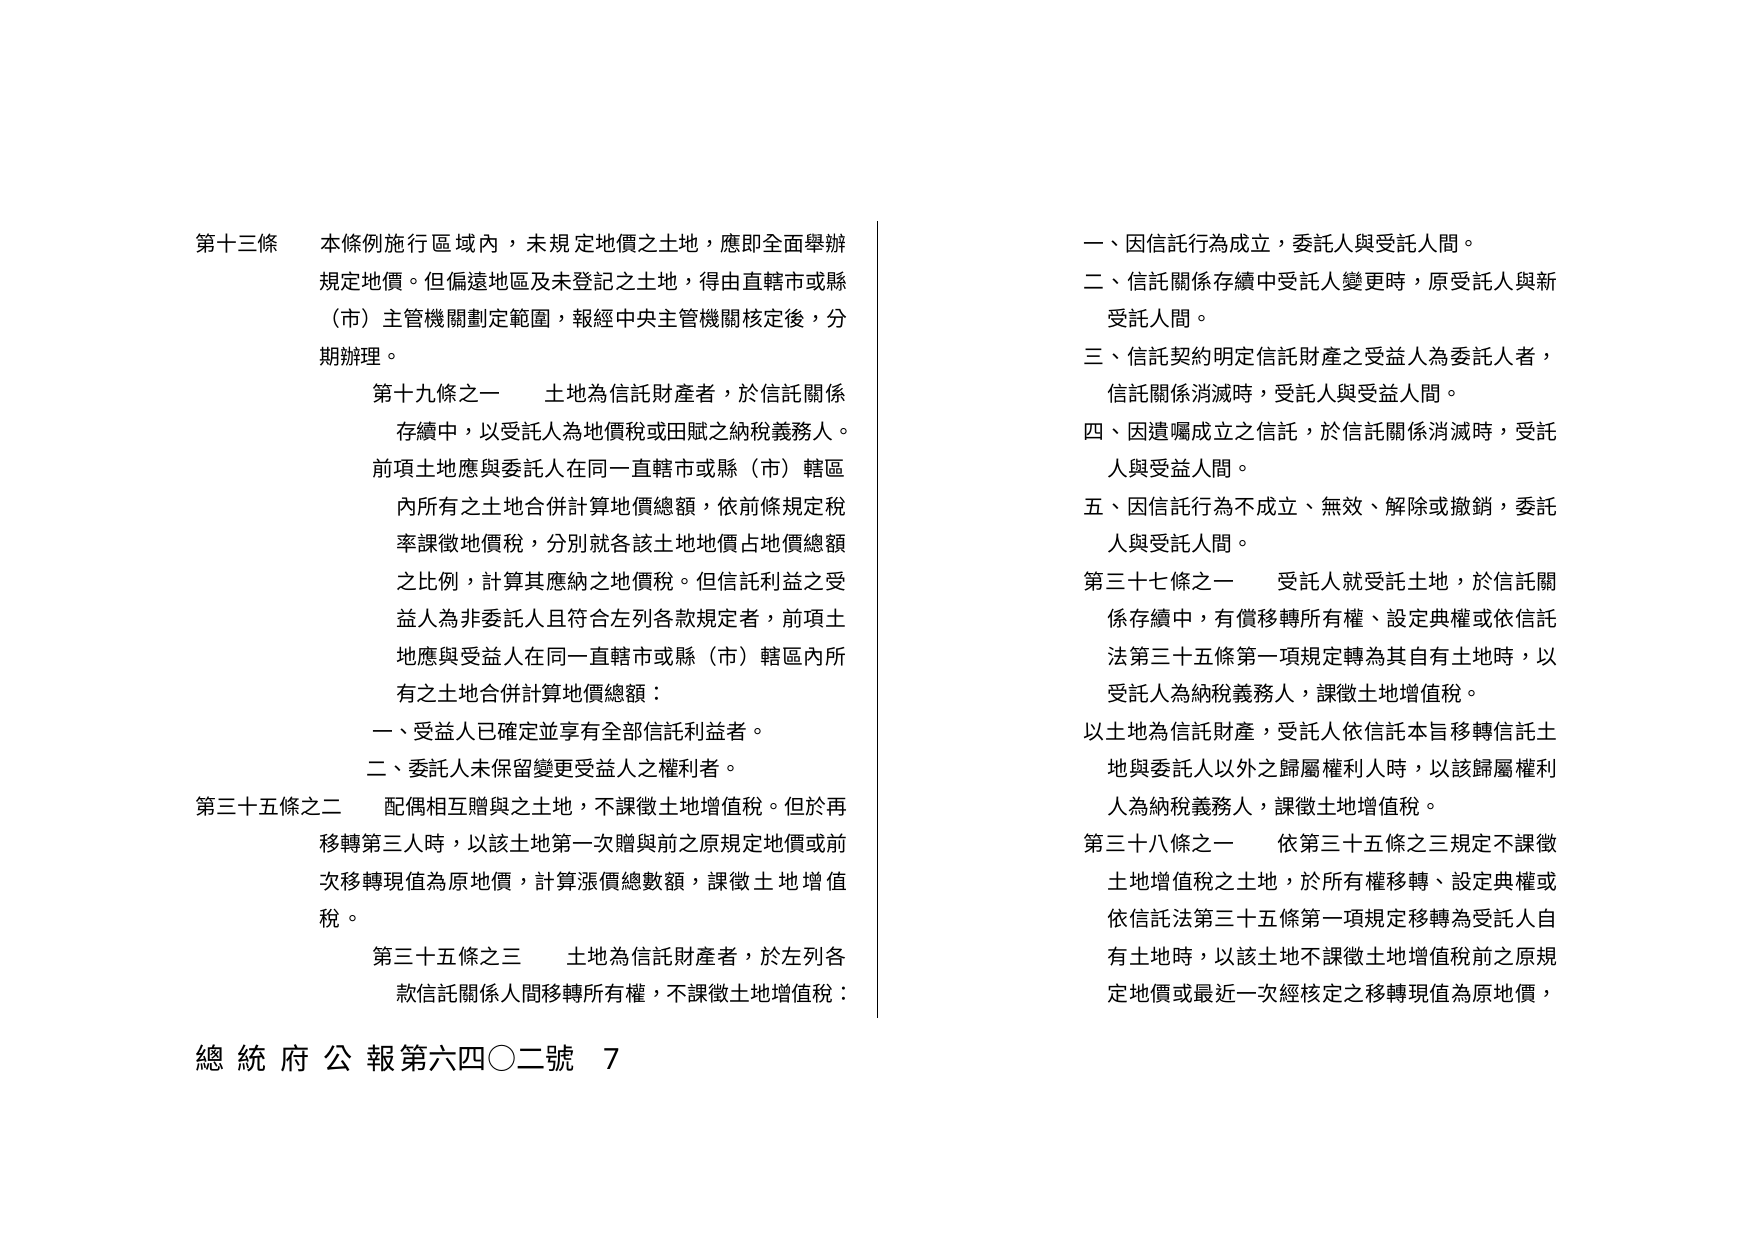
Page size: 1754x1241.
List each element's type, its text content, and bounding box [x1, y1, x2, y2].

text 一、因信託行為成立，委託人與受託人間。 [1084, 222, 1559, 259]
text 第十九條之一 土地為信託財產者，於信託關係存續中，以受託人為地價稅或田賦之納稅義務人。 [372, 372, 847, 447]
text 三、信託契約明定信託財產之受益人為委託人者，信託關係消滅時，受託人與受益人間。 [1084, 334, 1559, 409]
text 二、委託人未保留變更受益人之權利者。 [319, 747, 847, 784]
text 一、受益人已確定並享有全部信託利益者。 [372, 709, 847, 747]
text 前項土地應與委託人在同一直轄市或縣（市）轄區內所有之土地合併計算地價總額，依前條規定稅率課徵地價稅，分別就各該土地地價占地價總額之比例，計算其應納之地價稅。但信託利益之受益人為非委託人且符合左列各款規定者，前項土地應與受益人在同一直轄市或縣（市）轄區內所有之土地合併計算地價總額： [372, 447, 847, 709]
text 第十三條 本條例施行區域內，未規定地價之土地，應即全面舉辦規定地價。但偏遠地區及未登記之土地，得由直轄市或縣（市）主管機關劃定範圍，報經中央主管機關核定後，分期辦理。 [195, 222, 847, 372]
text 五、因信託行為不成立、無效、解除或撤銷，委託人與受託人間。 [1084, 484, 1559, 559]
text 第三十七條之一 受託人就受託土地，於信託關係存續中，有償移轉所有權、設定典權或依信託法第三十五條第一項規定轉為其自有土地時，以受託人為納稅義務人，課徵土地增值稅。 [1084, 559, 1559, 709]
text 第三十五條之二 配偶相互贈與之土地，不課徵土地增值稅。但於再移轉第三人時，以該土地第一次贈與前之原規定地價或前次移轉現值為原地價，計算漲價總數額，課徵土地增值稅。 [195, 784, 847, 934]
text 以土地為信託財產，受託人依信託本旨移轉信託土地與委託人以外之歸屬權利人時，以該歸屬權利人為納稅義務人，課徵土地增值稅。 [1084, 709, 1559, 822]
text 二、信託關係存續中受託人變更時，原受託人與新受託人間。 [1084, 259, 1559, 334]
text 第三十八條之一 依第三十五條之三規定不課徵土地增值稅之土地，於所有權移轉、設定典權或依信託法第三十五條第一項規定移轉為受託人自有土地時，以該土地不課徵土地增值稅前之原規定地價或最近一次經核定之移轉現值為原地價， [1084, 822, 1559, 1009]
text 第三十五條之三 土地為信託財產者，於左列各款信託關係人間移轉所有權，不課徵土地增值稅： [372, 934, 847, 1009]
text 四、因遺囑成立之信託，於信託關係消滅時，受託人與受益人間。 [1084, 409, 1559, 484]
